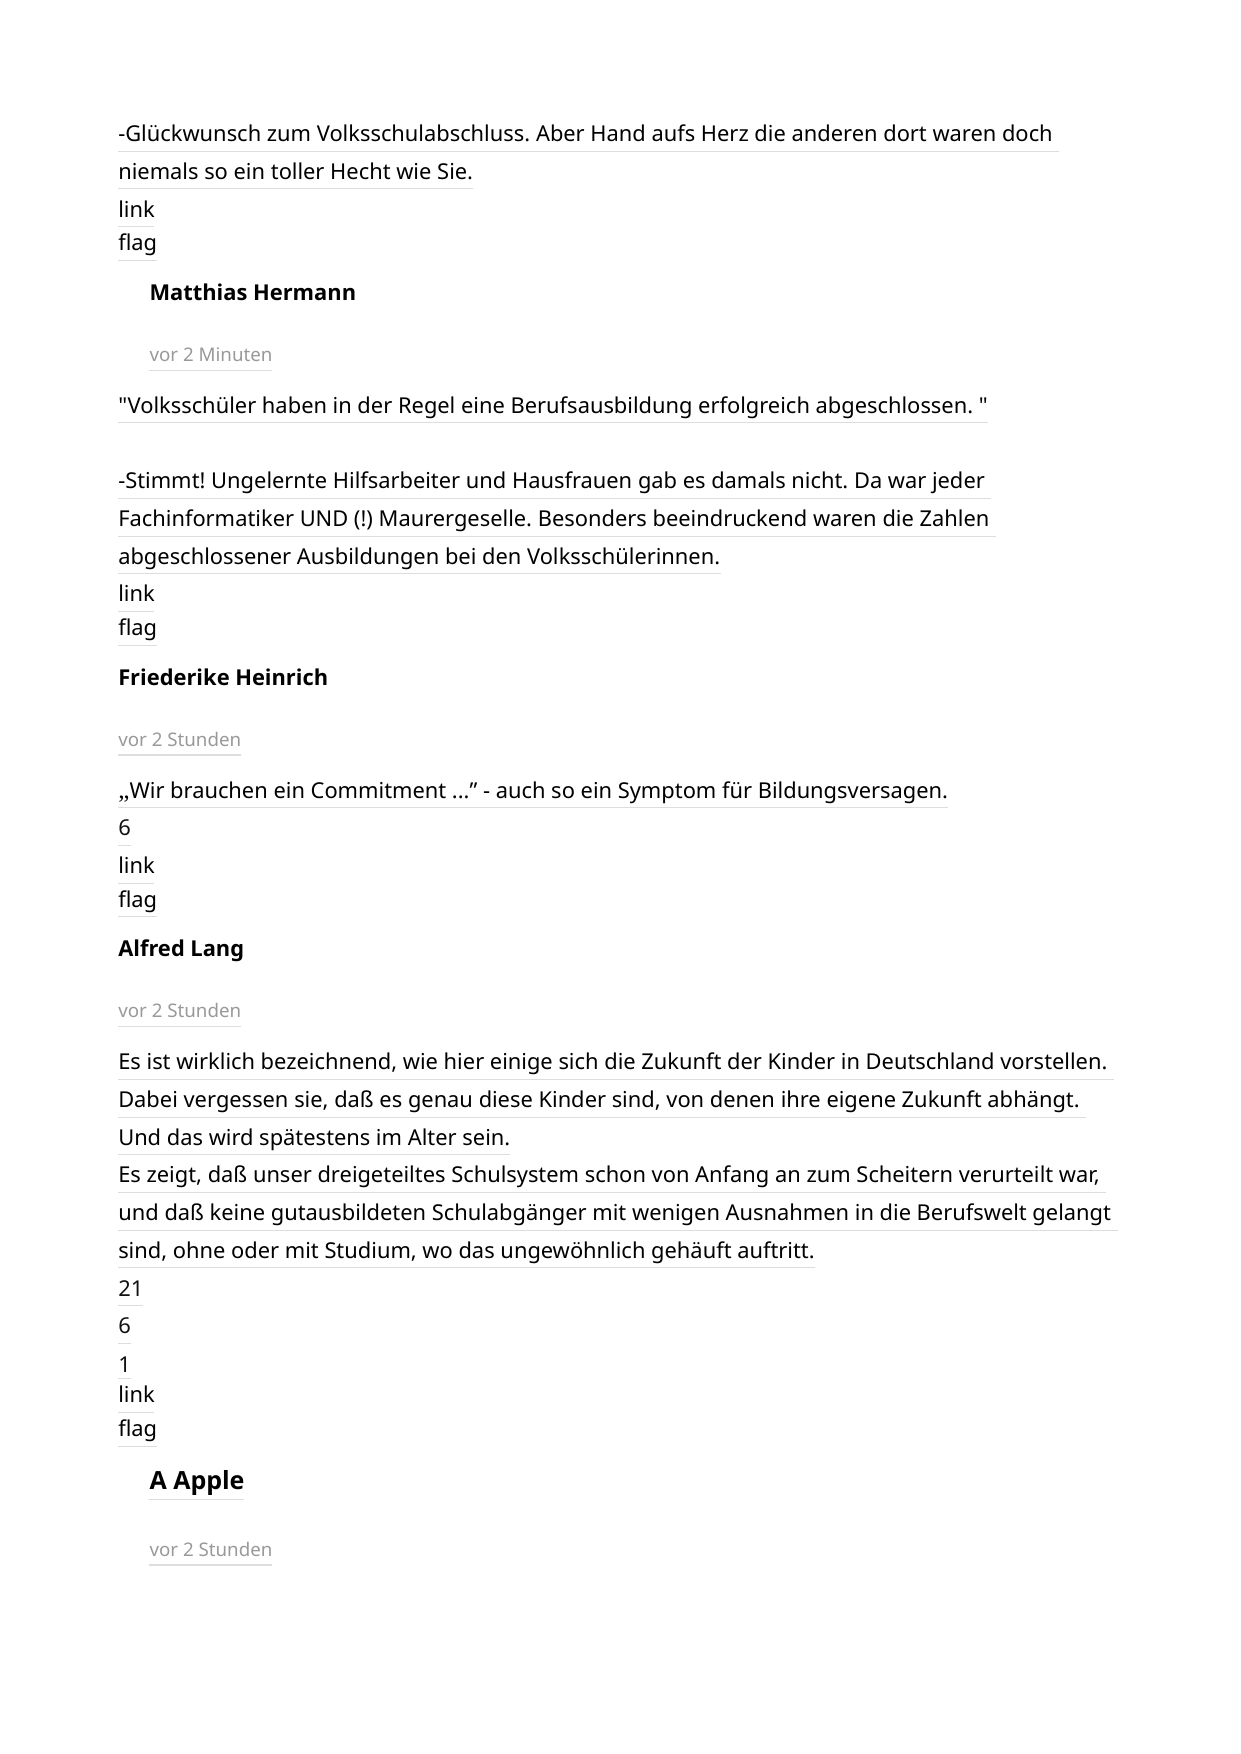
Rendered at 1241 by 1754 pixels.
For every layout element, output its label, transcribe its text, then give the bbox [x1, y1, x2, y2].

text Friederike Heinrich [118, 661, 1122, 691]
text 1 [118, 1348, 1122, 1379]
text link [118, 193, 1122, 227]
text A Apple [149, 1462, 1122, 1500]
text link [118, 850, 1122, 884]
text flag [118, 884, 1122, 917]
text vor 2 Stunden [118, 726, 1117, 756]
text 6 [118, 1310, 1122, 1344]
text Es ist wirklich bezeichnend, wie hier einige sich die Zukunft der Kinder in Deutschland vorstellen. Dabei vergessen sie, daß es genau diese Kinder sind, von denen ihre eigene Zukunft abhängt. Und das wird spätestens im Alter sein. Es zeigt, daß unser dreigeteiltes Schulsystem schon von Anfang an zum Scheitern verurteilt war, und daß keine gutausbildeten Schulabgänger mit wenigen Ausnahmen in die Berufswelt gelangt sind, ohne oder mit Studium, wo das ungewöhnlich gehäuft auftritt. [118, 1046, 1122, 1268]
text 21 [118, 1272, 1122, 1306]
text flag [118, 612, 1122, 646]
text Matthias Hermann [149, 277, 1122, 306]
text -Glückwunsch zum Volksschulabschluss. Aber Hand aufs Herz die anderen dort waren doch niemals so ein toller Hecht wie Sie. [118, 118, 1122, 189]
text vor 2 Minuten [149, 341, 1117, 371]
text vor 2 Stunden [149, 1536, 1117, 1566]
text flag [118, 1413, 1122, 1447]
text link [118, 578, 1122, 612]
text 6 [118, 812, 1122, 846]
text flag [118, 227, 1122, 261]
text Alfred Lang [118, 933, 1122, 963]
text link [118, 1379, 1122, 1413]
text "Volksschüler haben in der Regel eine Berufsausbildung erfolgreich abgeschlossen. " -Stimmt! Ungelernte Hilfsarbeiter und Hausfrauen gab es damals nicht. Da war jeder Fachinformatiker UND (!) Maurergeselle. Besonders beeindruckend waren die Zahlen abgeschlossener Ausbildungen bei den Volksschülerinnen. [118, 390, 1122, 574]
text vor 2 Stunden [118, 998, 1117, 1027]
text „Wir brauchen ein Commitment ...” - auch so ein Symptom für Bildungsversagen. [118, 774, 1122, 808]
